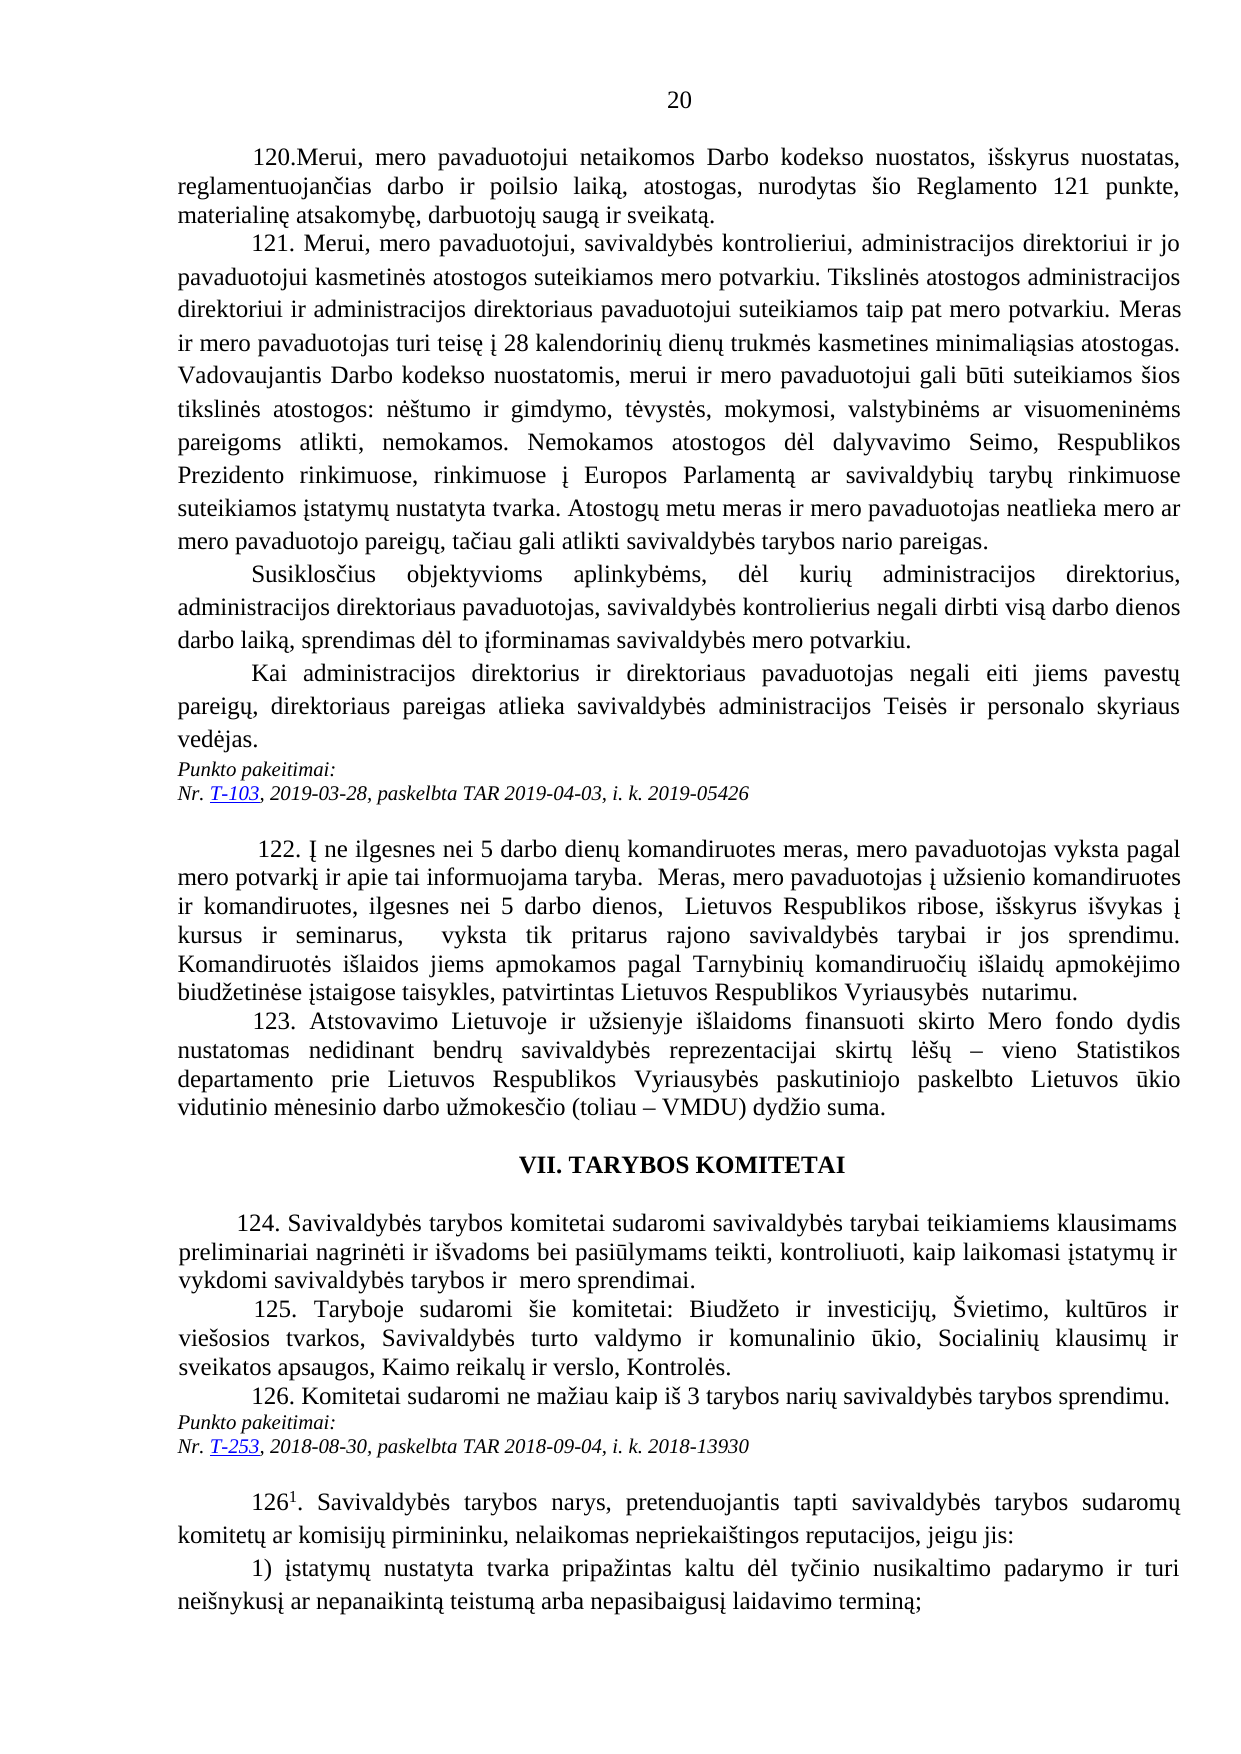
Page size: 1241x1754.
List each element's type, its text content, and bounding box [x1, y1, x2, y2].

text 122. Į ne ilgesnes nei 5 darbo dienų komandiruotes meras, mero pavaduotojas vyksta pagal mero potvarkį ir apie tai informuojama taryba. Meras, mero pavaduotojas į užsienio komandiruotes ir komandiruotes, ilgesnes nei 5 darbo dienos, Lietuvos Respublikos ribose, išskyrus išvykas į kursus ir seminarus, vyksta tik pritarus rajono savivaldybės tarybai ir jos sprendimu. Komandiruotės išlaidos jiems apmokamos pagal Tarnybinių komandiruočių išlaidų apmokėjimo biudžetinėse įstaigose taisykles, patvirtintas Lietuvos Respublikos Vyriausybės nutarimu. [177, 834, 1181, 1006]
text 125. Taryboje sudaromi šie komitetai: Biudžeto ir investicijų, Švietimo, kultūros ir viešosios tvarkos, Savivaldybės turto valdymo ir komunalinio ūkio, Socialinių klausimų ir sveikatos apsaugos, Kaimo reikalų ir verslo, Kontrolės. [178, 1294, 1179, 1381]
text Punkto pakeitimai: [177, 1410, 1181, 1434]
text 123. Atstovavimo Lietuvoje ir užsienyje išlaidoms finansuoti skirto Mero fondo dydis nustatomas nedidinant bendrų savivaldybės reprezentacijai skirtų lėšų – vieno Statistikos departamento prie Lietuvos Respublikos Vyriausybės paskutiniojo paskelbto Lietuvos ūkio vidutinio mėnesinio darbo užmokesčio (toliau – VMDU) dydžio suma. [177, 1006, 1181, 1121]
text 124. Savivaldybės tarybos komitetai sudaromi savivaldybės tarybai teikiamiems klausimams preliminariai nagrinėti ir išvadoms bei pasiūlymams teikti, kontroliuoti, kaip laikomasi įstatymų ir vykdomi savivaldybės tarybos ir mero sprendimai. [178, 1207, 1179, 1294]
text Nr. T-253, 2018-08-30, paskelbta TAR 2018-09-04, i. k. 2018-13930 [177, 1434, 1181, 1458]
text Punkto pakeitimai: [177, 757, 1181, 781]
text Nr. T-103, 2019-03-28, paskelbta TAR 2019-04-03, i. k. 2019-05426 [177, 781, 1181, 805]
text Kai administracijos direktorius ir direktoriaus pavaduotojas negali eiti jiems pavestų pareigų, direktoriaus pareigas atlieka savivaldybės administracijos Teisės ir personalo skyriaus vedėjas. [177, 658, 1181, 753]
text 121. Merui, mero pavaduotojui, savivaldybės kontrolieriui, administracijos direktoriui ir jo pavaduotojui kasmetinės atostogos suteikiamos mero potvarkiu. Tikslinės atostogos administracijos direktoriui ir administracijos direktoriaus pavaduotojui suteikiamos taip pat mero potvarkiu. Meras ir mero pavaduotojas turi teisę į 28 kalendorinių dienų trukmės kasmetines minimaliąsias atostogas. Vadovaujantis Darbo kodekso nuostatomis, merui ir mero pavaduotojui gali būti suteikiamos šios tikslinės atostogos: nėštumo ir gimdymo, tėvystės, mokymosi, valstybinėms ar visuomeninėms pareigoms atlikti, nemokamos. Nemokamos atostogos dėl dalyvavimo Seimo, Respublikos Prezidento rinkimuose, rinkimuose į Europos Parlamentą ar savivaldybių tarybų rinkimuose suteikiamos įstatymų nustatyta tvarka. Atostogų metu meras ir mero pavaduotojas neatlieka mero ar mero pavaduotojo pareigų, tačiau gali atlikti savivaldybės tarybos nario pareigas. [177, 228, 1181, 554]
text 126. Komitetai sudaromi ne mažiau kaip iš 3 tarybos narių savivaldybės tarybos sprendimu. [177, 1381, 1181, 1410]
text 1261. Savivaldybės tarybos narys, pretenduojantis tapti savivaldybės tarybos sudaromų komitetų ar komisijų pirmininku, nelaikomas nepriekaištingos reputacijos, jeigu jis: [177, 1487, 1181, 1549]
text Susiklosčius objektyvioms aplinkybėms, dėl kurių administracijos direktorius, administracijos direktoriaus pavaduotojas, savivaldybės kontrolierius negali dirbti visą darbo dienos darbo laiką, sprendimas dėl to įforminamas savivaldybės mero potvarkiu. [177, 559, 1181, 653]
text 120.Merui, mero pavaduotojui netaikomos Darbo kodekso nuostatos, išskyrus nuostatas, reglamentuojančias darbo ir poilsio laiką, atostogas, nurodytas šio Reglamento 121 punkte, materialinę atsakomybę, darbuotojų saugą ir sveikatą. [177, 142, 1181, 228]
text VII. TARYBOS KOMITETAI [183, 1150, 1181, 1179]
text 1) įstatymų nustatyta tvarka pripažintas kaltu dėl tyčinio nusikaltimo padarymo ir turi neišnykusį ar nepanaikintą teistumą arba nepasibaigusį laidavimo terminą; [177, 1553, 1181, 1615]
